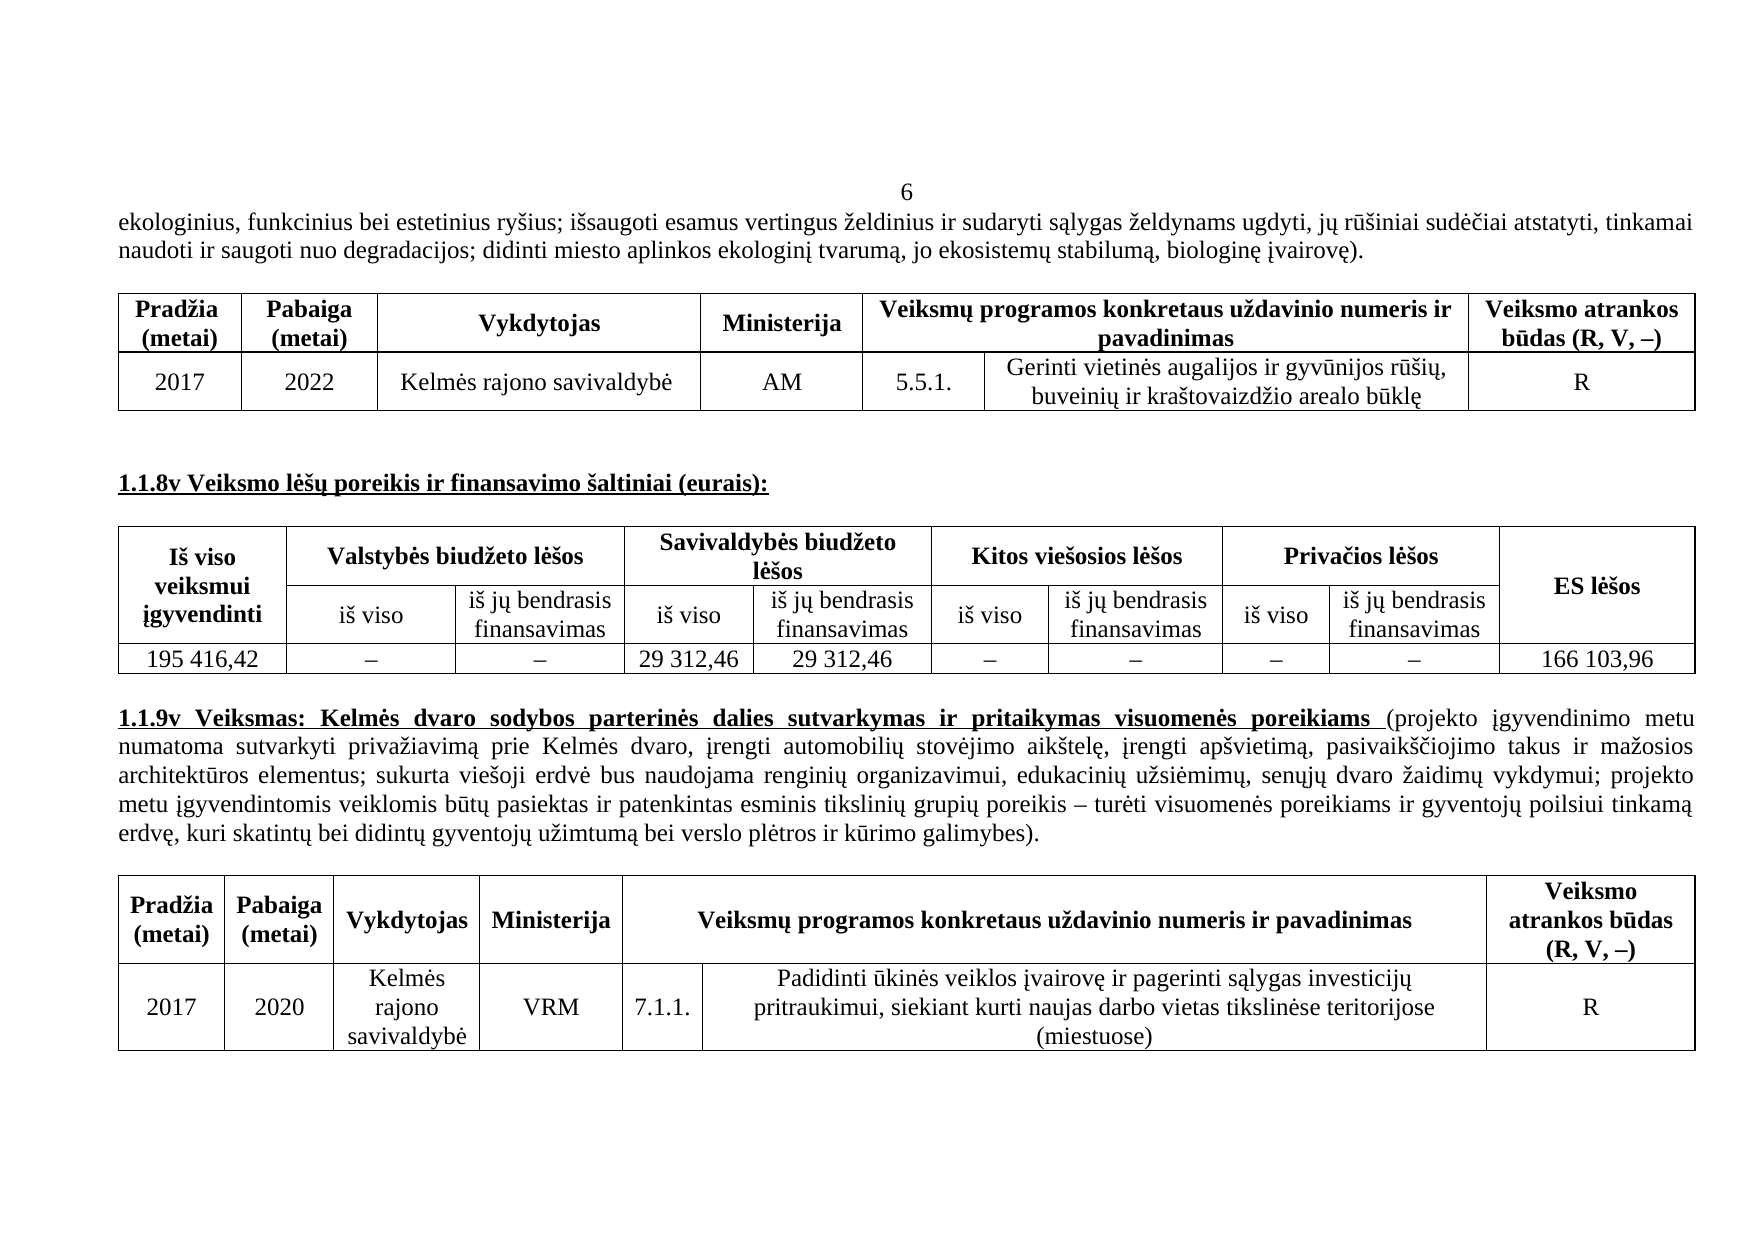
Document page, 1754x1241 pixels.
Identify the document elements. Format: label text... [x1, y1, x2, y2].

table_header Pradžia (metai) [119, 294, 241, 351]
table_header Pabaiga (metai) [242, 294, 377, 351]
table_header Savivaldybės biudžeto lėšos [625, 527, 931, 584]
table_header Veiksmo atrankos būdas (R, V, –) [1469, 294, 1694, 351]
table_cell iš viso [932, 586, 1048, 643]
table_header Veiksmo atrankos būdas (R, V, –) [1487, 876, 1694, 962]
table_header Vykdytojas [378, 294, 700, 351]
table_cell 166 103,96 [1500, 644, 1694, 673]
table_cell R [1469, 353, 1694, 410]
text 1.1.9v Veiksmas: Kelmės dvaro sodybos parterinės dalies sutvarkymas ir pritaikymas visuomenės poreikiams (projekto įgyvendinimo metu numatoma sutvarkyti privažiavimą prie Kelmės dvaro, įrengti automobilių stovėjimo aikštelę, įrengti apšvietimą, pasivaikščiojimo takus ir mažosios architektūros elementus; sukurta viešoji erdvė bus naudojama renginių organizavimui, edukacinių užsiėmimų, senųjų dvaro žaidimų vykdymui; projekto metu įgyvendintomis veiklomis būtų pasiektas ir patenkintas esminis tikslinių grupių poreikis – turėti visuomenės poreikiams ir gyventojų poilsiui tinkamą erdvę, kuri skatintų bei didintų gyventojų užimtumą bei verslo plėtros ir kūrimo galimybes). [118, 703, 1695, 846]
table_cell Padidinti ūkinės veiklos įvairovę ir pagerinti sąlygas investicijų pritraukimui, siekiant kurti naujas darbo vietas tikslinėse teritorijose (miestuose) [703, 964, 1486, 1050]
table_header Pabaiga (metai) [225, 876, 333, 962]
table_cell 2017 [119, 353, 241, 410]
table_cell Kelmės rajono savivaldybė [334, 964, 479, 1050]
table_cell iš jų bendrasis finansavimas [1330, 586, 1499, 643]
table_header Vykdytojas [334, 876, 479, 962]
table_cell 2022 [242, 353, 377, 410]
table_cell iš viso [1223, 586, 1329, 643]
table_cell – [1223, 644, 1329, 673]
table_cell iš jų bendrasis finansavimas [456, 586, 624, 643]
table_cell 2017 [119, 964, 224, 1050]
table_cell iš jų bendrasis finansavimas [1049, 586, 1222, 643]
table_cell R [1487, 964, 1694, 1050]
table_cell 29 312,46 [754, 644, 931, 673]
table_cell – [456, 644, 624, 673]
table_header ES lėšos [1500, 527, 1694, 643]
table_header Ministerija [701, 294, 862, 351]
table_cell – [1049, 644, 1222, 673]
table_header Veiksmų programos konkretaus uždavinio numeris ir pavadinimas [863, 294, 1468, 351]
table_header Veiksmų programos konkretaus uždavinio numeris ir pavadinimas [623, 876, 1486, 962]
table_cell Gerinti vietinės augalijos ir gyvūnijos rūšių, buveinių ir kraštovaizdžio arealo būklę [985, 353, 1468, 410]
table_cell AM [701, 353, 862, 410]
table_cell 195 416,42 [119, 644, 286, 673]
text ekologinius, funkcinius bei estetinius ryšius; išsaugoti esamus vertingus želdinius ir sudaryti sąlygas želdynams ugdyti, jų rūšiniai sudėčiai atstatyti, tinkamai naudoti ir saugoti nuo degradacijos; didinti miesto aplinkos ekologinį tvarumą, jo ekosistemų stabilumą, biologinę įvairovę). [118, 207, 1695, 264]
table_cell 7.1.1. [623, 964, 702, 1050]
table_header Kitos viešosios lėšos [932, 527, 1222, 584]
table_header Iš viso veiksmui įgyvendinti [119, 527, 286, 643]
table_cell iš viso [625, 586, 753, 643]
table_cell – [932, 644, 1048, 673]
table_header Valstybės biudžeto lėšos [287, 527, 624, 584]
table_header Ministerija [480, 876, 622, 962]
table_cell VRM [480, 964, 622, 1050]
table_cell 29 312,46 [625, 644, 753, 673]
table_header Privačios lėšos [1223, 527, 1499, 584]
table_cell Kelmės rajono savivaldybė [378, 353, 700, 410]
table_cell 5.5.1. [863, 353, 984, 410]
table_cell iš viso [287, 586, 455, 643]
table_cell – [1330, 644, 1499, 673]
table_cell 2020 [225, 964, 333, 1050]
text 1.1.8v Veiksmo lėšų poreikis ir finansavimo šaltiniai (eurais): [118, 468, 1695, 497]
table_cell iš jų bendrasis finansavimas [754, 586, 931, 643]
table_header Pradžia (metai) [119, 876, 224, 962]
table_cell – [287, 644, 455, 673]
